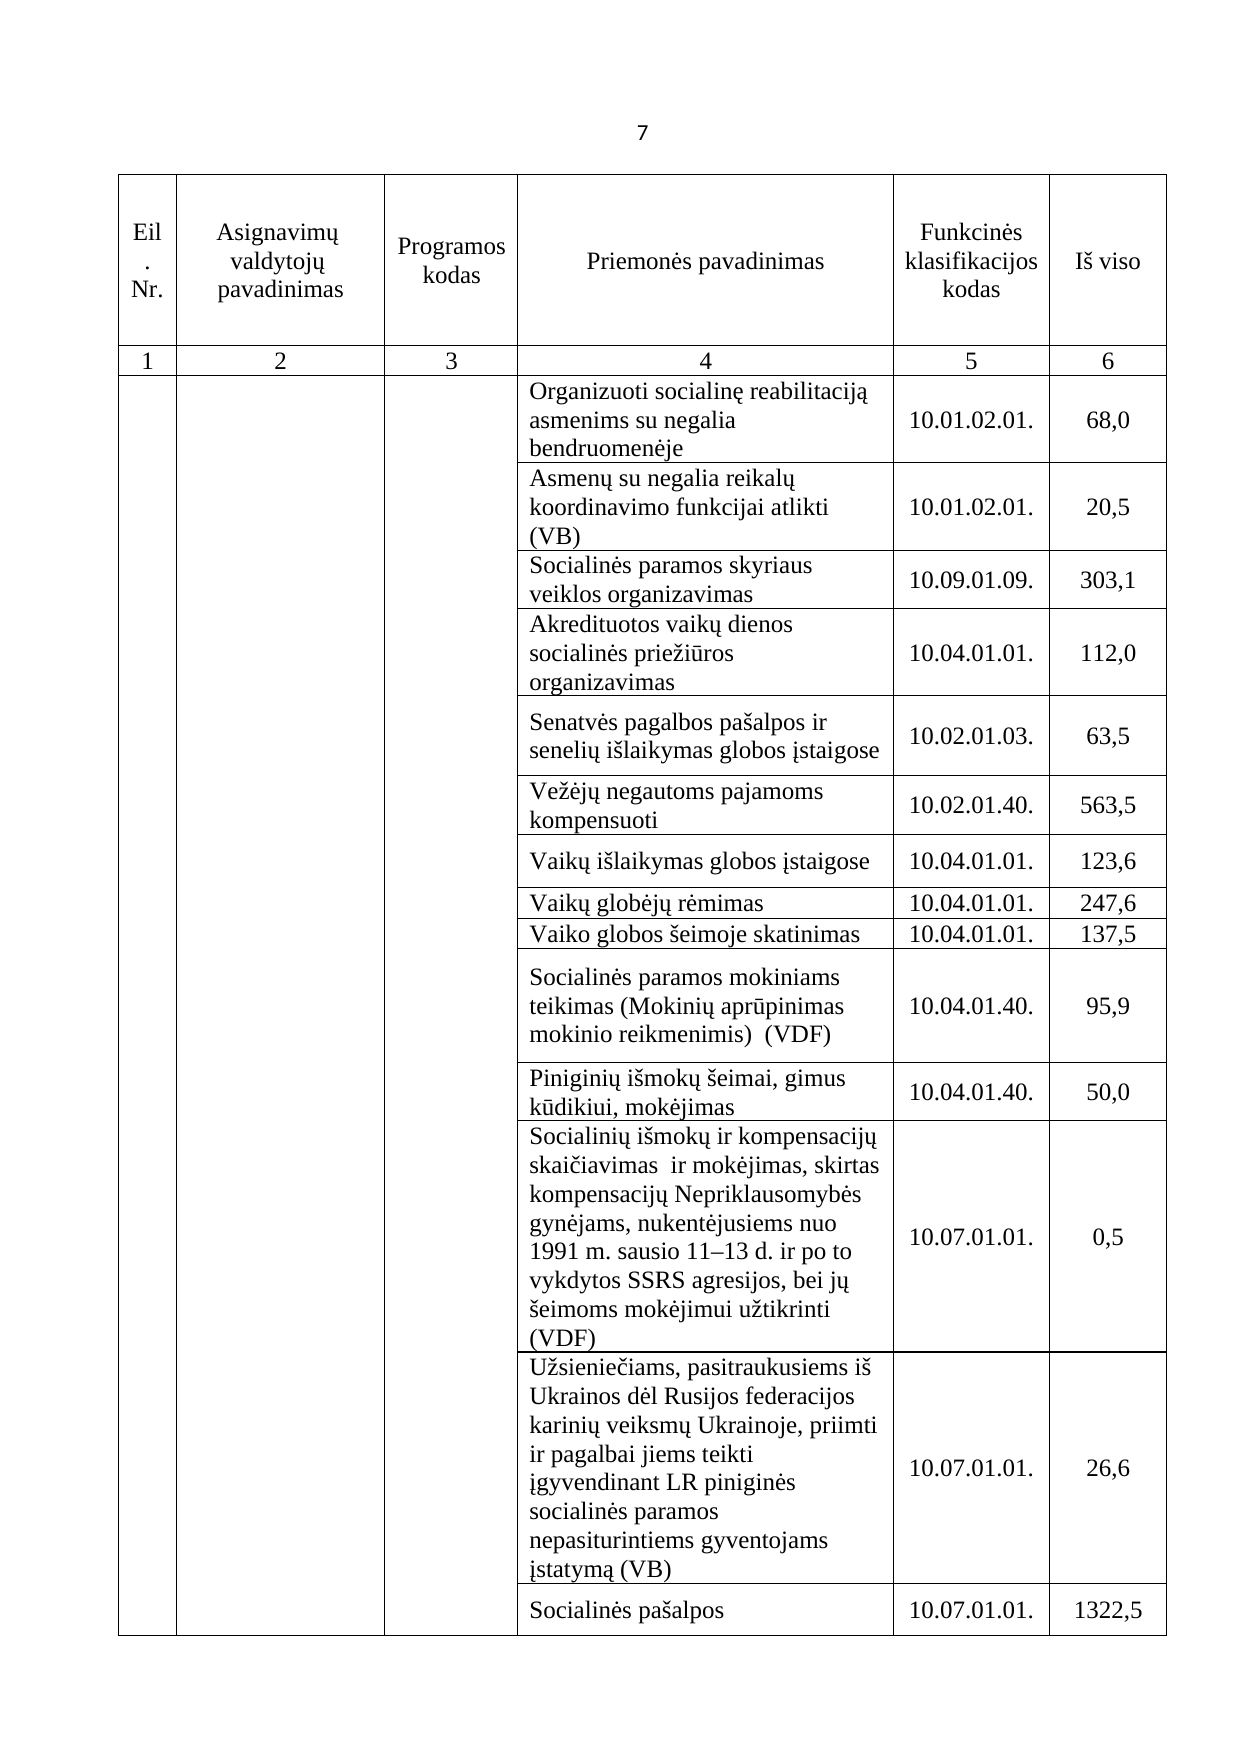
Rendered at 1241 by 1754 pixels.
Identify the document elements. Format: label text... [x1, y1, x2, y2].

table_cell 5 [894, 346, 1049, 375]
table_cell 10.01.02.01. [894, 376, 1049, 462]
table_cell 4 [518, 346, 893, 375]
table_cell 10.02.01.40. [894, 776, 1049, 833]
table_cell 137,5 [1050, 919, 1166, 948]
table_cell 123,6 [1050, 835, 1166, 887]
table_cell Vežėjų negautoms pajamoms kompensuoti [518, 776, 893, 833]
table_cell 3 [385, 346, 517, 375]
table_cell Asmenų su negalia reikalų koordinavimo funkcijai atlikti (VB) [518, 463, 893, 549]
table_header Funkcinės klasifikacijos kodas [894, 175, 1049, 345]
table_cell 10.04.01.01. [894, 919, 1049, 948]
table_cell 26,6 [1050, 1353, 1166, 1582]
table_cell Akredituotos vaikų dienos socialinės priežiūros organizavimas [518, 609, 893, 695]
table_cell 10.04.01.40. [894, 949, 1049, 1062]
table_cell Užsieniečiams, pasitraukusiems iš Ukrainos dėl Rusijos federacijos karinių veiksmų Ukrainoje, priimti ir pagalbai jiems teikti įgyvendinant LR piniginės socialinės paramos nepasiturintiems gyventojams įstatymą (VB) [518, 1353, 893, 1582]
table_cell 10.07.01.01. [894, 1353, 1049, 1582]
table_cell 10.07.01.01. [894, 1584, 1049, 1635]
table_cell Organizuoti socialinę reabilitaciją asmenims su negalia bendruomenėje [518, 376, 893, 462]
table_header Eil. Nr. [119, 175, 176, 345]
table_cell 6 [1050, 346, 1166, 375]
table_cell 20,5 [1050, 463, 1166, 549]
table_cell Socialinės paramos skyriaus veiklos organizavimas [518, 551, 893, 608]
table_cell 63,5 [1050, 696, 1166, 775]
table_cell 10.07.01.01. [894, 1121, 1049, 1351]
table_header Priemonės pavadinimas [518, 175, 893, 345]
table_cell 112,0 [1050, 609, 1166, 695]
table_header Asignavimų valdytojų pavadinimas [177, 175, 384, 345]
table_cell Piniginių išmokų šeimai, gimus kūdikiui, mokėjimas [518, 1063, 893, 1120]
table_cell 10.09.01.09. [894, 551, 1049, 608]
table_cell 10.04.01.01. [894, 835, 1049, 887]
table_cell 1322,5 [1050, 1584, 1166, 1635]
table_cell 10.04.01.40. [894, 1063, 1049, 1120]
table_cell 95,9 [1050, 949, 1166, 1062]
table_cell Senatvės pagalbos pašalpos ir senelių išlaikymas globos įstaigose [518, 696, 893, 775]
table_cell Socialinės paramos mokiniams teikimas (Mokinių aprūpinimas mokinio reikmenimis) (VDF) [518, 949, 893, 1062]
table_cell Vaikų išlaikymas globos įstaigose [518, 835, 893, 887]
table_cell [385, 376, 517, 1635]
table_cell 10.01.02.01. [894, 463, 1049, 549]
table_cell Vaiko globos šeimoje skatinimas [518, 919, 893, 948]
table_cell Socialinės pašalpos [518, 1584, 893, 1635]
table_header Iš viso [1050, 175, 1166, 345]
table_cell 2 [177, 346, 384, 375]
table_cell 303,1 [1050, 551, 1166, 608]
table_cell Socialinių išmokų ir kompensacijų skaičiavimas ir mokėjimas, skirtas kompensacijų Nepriklausomybės gynėjams, nukentėjusiems nuo 1991 m. sausio 11–13 d. ir po to vykdytos SSRS agresijos, bei jų šeimoms mokėjimui užtikrinti (VDF) [518, 1121, 893, 1351]
table_header Programos kodas [385, 175, 517, 345]
table_cell 0,5 [1050, 1121, 1166, 1351]
table_cell 1 [119, 346, 176, 375]
table_cell 10.04.01.01. [894, 888, 1049, 918]
table_cell 247,6 [1050, 888, 1166, 918]
table_cell 50,0 [1050, 1063, 1166, 1120]
table_cell [177, 376, 384, 1635]
table_cell 68,0 [1050, 376, 1166, 462]
table_cell Vaikų globėjų rėmimas [518, 888, 893, 918]
table_cell 10.02.01.03. [894, 696, 1049, 775]
table_cell 10.04.01.01. [894, 609, 1049, 695]
table_cell 563,5 [1050, 776, 1166, 833]
table_cell [119, 376, 176, 1635]
